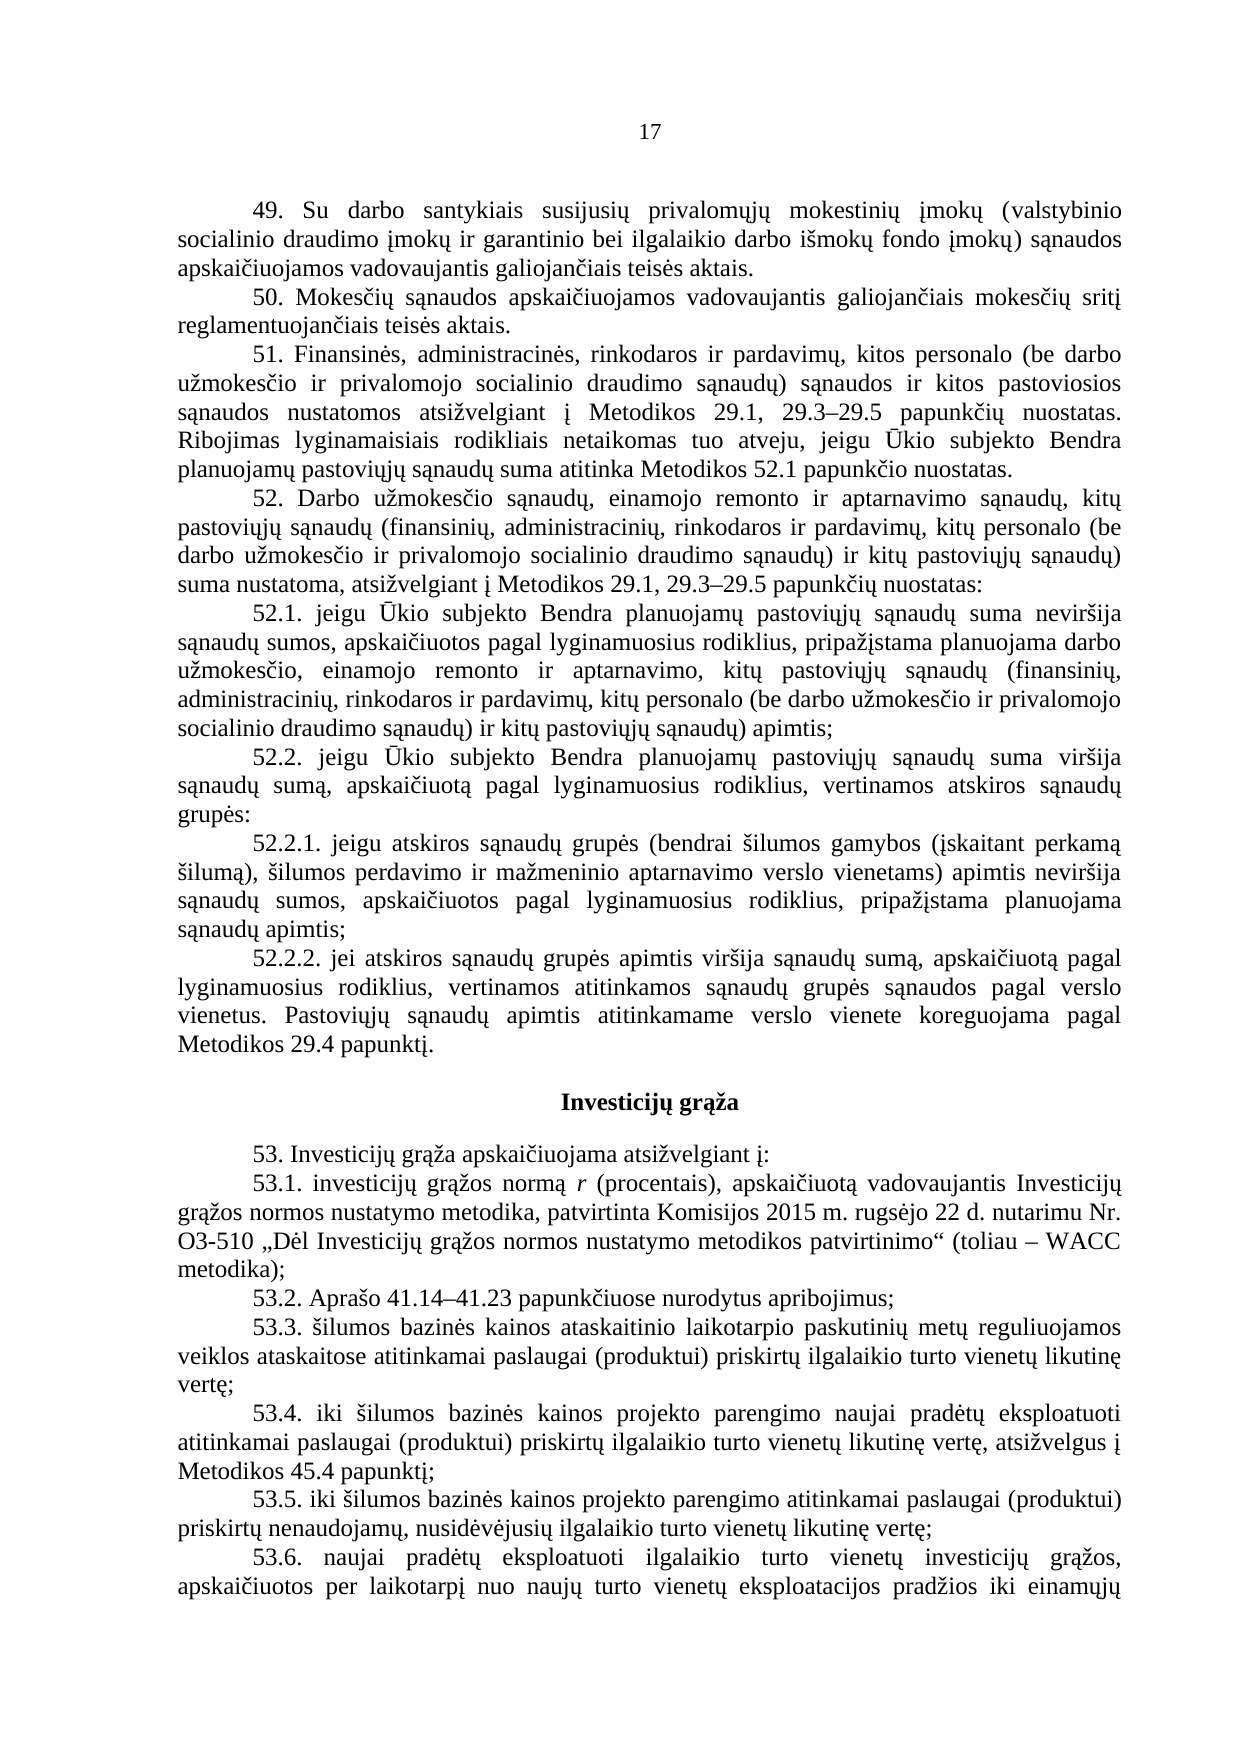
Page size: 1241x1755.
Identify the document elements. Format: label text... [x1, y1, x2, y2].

text 53.6. naujai pradėtų eksploatuoti ilgalaikio turto vienetų investicijų grąžos, apskaičiuotos per laikotarpį nuo naujų turto vienetų eksploatacijos pradžios iki einamųjų [177, 1542, 1122, 1599]
subtitle Investicijų grąža [177, 1087, 1122, 1116]
text 53.4. iki šilumos bazinės kainos projekto parengimo naujai pradėtų eksploatuoti atitinkamai paslaugai (produktui) priskirtų ilgalaikio turto vienetų likutinę vertę, atsižvelgus į Metodikos 45.4 papunktį; [177, 1398, 1122, 1484]
text 52.2. jeigu Ūkio subjekto Bendra planuojamų pastoviųjų sąnaudų suma viršija sąnaudų sumą, apskaičiuotą pagal lyginamuosius rodiklius, vertinamos atskiros sąnaudų grupės: [177, 742, 1122, 828]
text 52. Darbo užmokesčio sąnaudų, einamojo remonto ir aptarnavimo sąnaudų, kitų pastoviųjų sąnaudų (finansinių, administracinių, rinkodaros ir pardavimų, kitų personalo (be darbo užmokesčio ir privalomojo socialinio draudimo sąnaudų) ir kitų pastoviųjų sąnaudų) suma nustatoma, atsižvelgiant į Metodikos 29.1, 29.3–29.5 papunkčių nuostatas: [177, 483, 1122, 598]
text 50. Mokesčių sąnaudos apskaičiuojamos vadovaujantis galiojančiais mokesčių sritį reglamentuojančiais teisės aktais. [177, 282, 1122, 339]
text 49. Su darbo santykiais susijusių privalomųjų mokestinių įmokų (valstybinio socialinio draudimo įmokų ir garantinio bei ilgalaikio darbo išmokų fondo įmokų) sąnaudos apskaičiuojamos vadovaujantis galiojančiais teisės aktais. [177, 196, 1122, 282]
text 51. Finansinės, administracinės, rinkodaros ir pardavimų, kitos personalo (be darbo užmokesčio ir privalomojo socialinio draudimo sąnaudų) sąnaudos ir kitos pastoviosios sąnaudos nustatomos atsižvelgiant į Metodikos 29.1, 29.3–29.5 papunkčių nuostatas. Ribojimas lyginamaisiais rodikliais netaikomas tuo atveju, jeigu Ūkio subjekto Bendra planuojamų pastoviųjų sąnaudų suma atitinka Metodikos 52.1 papunkčio nuostatas. [177, 339, 1122, 483]
text 53.5. iki šilumos bazinės kainos projekto parengimo atitinkamai paslaugai (produktui) priskirtų nenaudojamų, nusidėvėjusių ilgalaikio turto vienetų likutinę vertę; [177, 1484, 1122, 1542]
text 52.2.2. jei atskiros sąnaudų grupės apimtis viršija sąnaudų sumą, apskaičiuotą pagal lyginamuosius rodiklius, vertinamos atitinkamos sąnaudų grupės sąnaudos pagal verslo vienetus. Pastoviųjų sąnaudų apimtis atitinkamame verslo vienete koreguojama pagal Metodikos 29.4 papunktį. [177, 943, 1122, 1058]
text 52.1. jeigu Ūkio subjekto Bendra planuojamų pastoviųjų sąnaudų suma neviršija sąnaudų sumos, apskaičiuotos pagal lyginamuosius rodiklius, pripažįstama planuojama darbo užmokesčio, einamojo remonto ir aptarnavimo, kitų pastoviųjų sąnaudų (finansinių, administracinių, rinkodaros ir pardavimų, kitų personalo (be darbo užmokesčio ir privalomojo socialinio draudimo sąnaudų) ir kitų pastoviųjų sąnaudų) apimtis; [177, 598, 1122, 742]
text 52.2.1. jeigu atskiros sąnaudų grupės (bendrai šilumos gamybos (įskaitant perkamą šilumą), šilumos perdavimo ir mažmeninio aptarnavimo verslo vienetams) apimtis neviršija sąnaudų sumos, apskaičiuotos pagal lyginamuosius rodiklius, pripažįstama planuojama sąnaudų apimtis; [177, 828, 1122, 943]
text 53.1. investicijų grąžos normą r (procentais), apskaičiuotą vadovaujantis Investicijų grąžos normos nustatymo metodika, patvirtinta Komisijos 2015 m. rugsėjo 22 d. nutarimu Nr. O3-510 „Dėl Investicijų grąžos normos nustatymo metodikos patvirtinimo“ (toliau – WACC metodika); [177, 1168, 1122, 1283]
text 53.3. šilumos bazinės kainos ataskaitinio laikotarpio paskutinių metų reguliuojamos veiklos ataskaitose atitinkamai paslaugai (produktui) priskirtų ilgalaikio turto vienetų likutinę vertę; [177, 1312, 1122, 1398]
text 53. Investicijų grąža apskaičiuojama atsižvelgiant į: [177, 1139, 1122, 1168]
text 53.2. Aprašo 41.14–41.23 papunkčiuose nurodytus apribojimus; [177, 1283, 1122, 1312]
